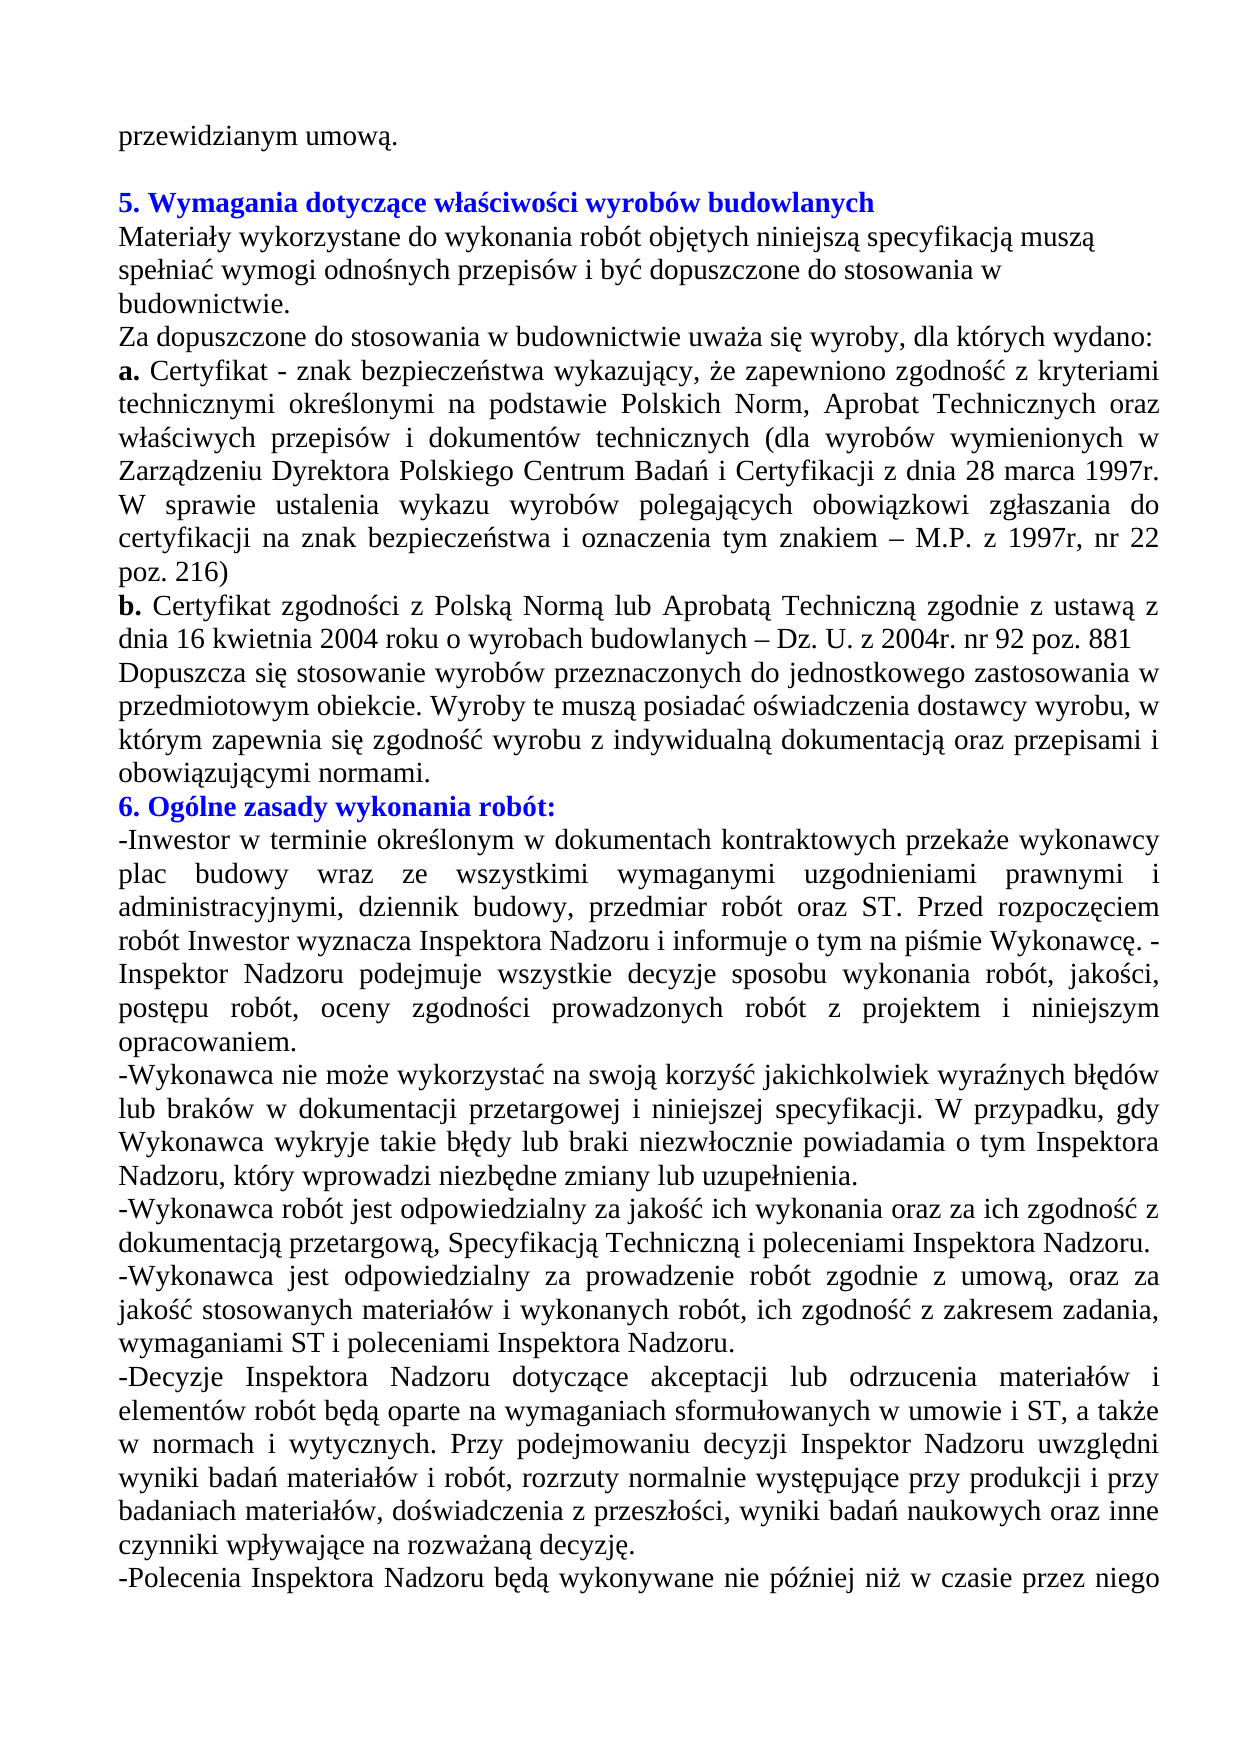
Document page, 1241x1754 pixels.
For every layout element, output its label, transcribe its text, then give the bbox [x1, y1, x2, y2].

text -Inwestor w terminie określonym w dokumentach kontraktowych przekaże wykonawcy plac budowy wraz ze wszystkimi wymaganymi uzgodnieniami prawnymi i administracyjnymi, dziennik budowy, przedmiar robót oraz ST. Przed rozpoczęciem robót Inwestor wyznacza Inspektora Nadzoru i informuje o tym na piśmie Wykonawcę. -Inspektor Nadzoru podejmuje wszystkie decyzje sposobu wykonania robót, jakości, postępu robót, oceny zgodności prowadzonych robót z projektem i niniejszym opracowaniem. [118, 822, 1160, 1057]
text -Wykonawca nie może wykorzystać na swoją korzyść jakichkolwiek wyraźnych błędów lub braków w dokumentacji przetargowej i niniejszej specyfikacji. W przypadku, gdy Wykonawca wykryje takie błędy lub braki niezwłocznie powiadamia o tym Inspektora Nadzoru, który wprowadzi niezbędne zmiany lub uzupełnienia. [118, 1057, 1160, 1191]
text a. Certyfikat - znak bezpieczeństwa wykazujący, że zapewniono zgodność z kryteriami technicznymi określonymi na podstawie Polskich Norm, Aprobat Technicznych oraz właściwych przepisów i dokumentów technicznych (dla wyrobów wymienionych w Zarządzeniu Dyrektora Polskiego Centrum Badań i Certyfikacji z dnia 28 marca 1997r. W sprawie ustalenia wykazu wyrobów polegających obowiązkowi zgłaszania do certyfikacji na znak bezpieczeństwa i oznaczenia tym znakiem – M.P. z 1997r, nr 22 poz. 216) [118, 353, 1160, 588]
text 5. Wymagania dotyczące właściwości wyrobów budowlanych [118, 185, 1160, 219]
text Za dopuszczone do stosowania w budownictwie uważa się wyroby, dla których wydano: [118, 319, 1160, 353]
text -Wykonawca jest odpowiedzialny za prowadzenie robót zgodnie z umową, oraz za jakość stosowanych materiałów i wykonanych robót, ich zgodność z zakresem zadania, wymaganiami ST i poleceniami Inspektora Nadzoru. [118, 1258, 1160, 1359]
text -Decyzje Inspektora Nadzoru dotyczące akceptacji lub odrzucenia materiałów i elementów robót będą oparte na wymaganiach sformułowanych w umowie i ST, a także w normach i wytycznych. Przy podejmowaniu decyzji Inspektor Nadzoru uwzględni wyniki badań materiałów i robót, rozrzuty normalnie występujące przy produkcji i przy badaniach materiałów, doświadczenia z przeszłości, wyniki badań naukowych oraz inne czynniki wpływające na rozważaną decyzję. [118, 1359, 1160, 1560]
text spełniać wymogi odnośnych przepisów i być dopuszczone do stosowania w [118, 252, 1160, 286]
text przewidzianym umową. [118, 118, 1160, 152]
text budownictwie. [118, 286, 1160, 319]
text -Wykonawca robót jest odpowiedzialny za jakość ich wykonania oraz za ich zgodność z dokumentacją przetargową, Specyfikacją Techniczną i poleceniami Inspektora Nadzoru. [118, 1191, 1160, 1258]
text -Polecenia Inspektora Nadzoru będą wykonywane nie później niż w czasie przez niego [118, 1560, 1160, 1594]
text b. Certyfikat zgodności z Polską Normą lub Aprobatą Techniczną zgodnie z ustawą z dnia 16 kwietnia 2004 roku o wyrobach budowlanych – Dz. U. z 2004r. nr 92 poz. 881 [118, 588, 1160, 655]
text Materiały wykorzystane do wykonania robót objętych niniejszą specyfikacją muszą [118, 219, 1160, 252]
text 6. Ogólne zasady wykonania robót: [118, 789, 1160, 822]
text Dopuszcza się stosowanie wyrobów przeznaczonych do jednostkowego zastosowania w przedmiotowym obiekcie. Wyroby te muszą posiadać oświadczenia dostawcy wyrobu, w którym zapewnia się zgodność wyrobu z indywidualną dokumentacją oraz przepisami i obowiązującymi normami. [118, 655, 1160, 789]
